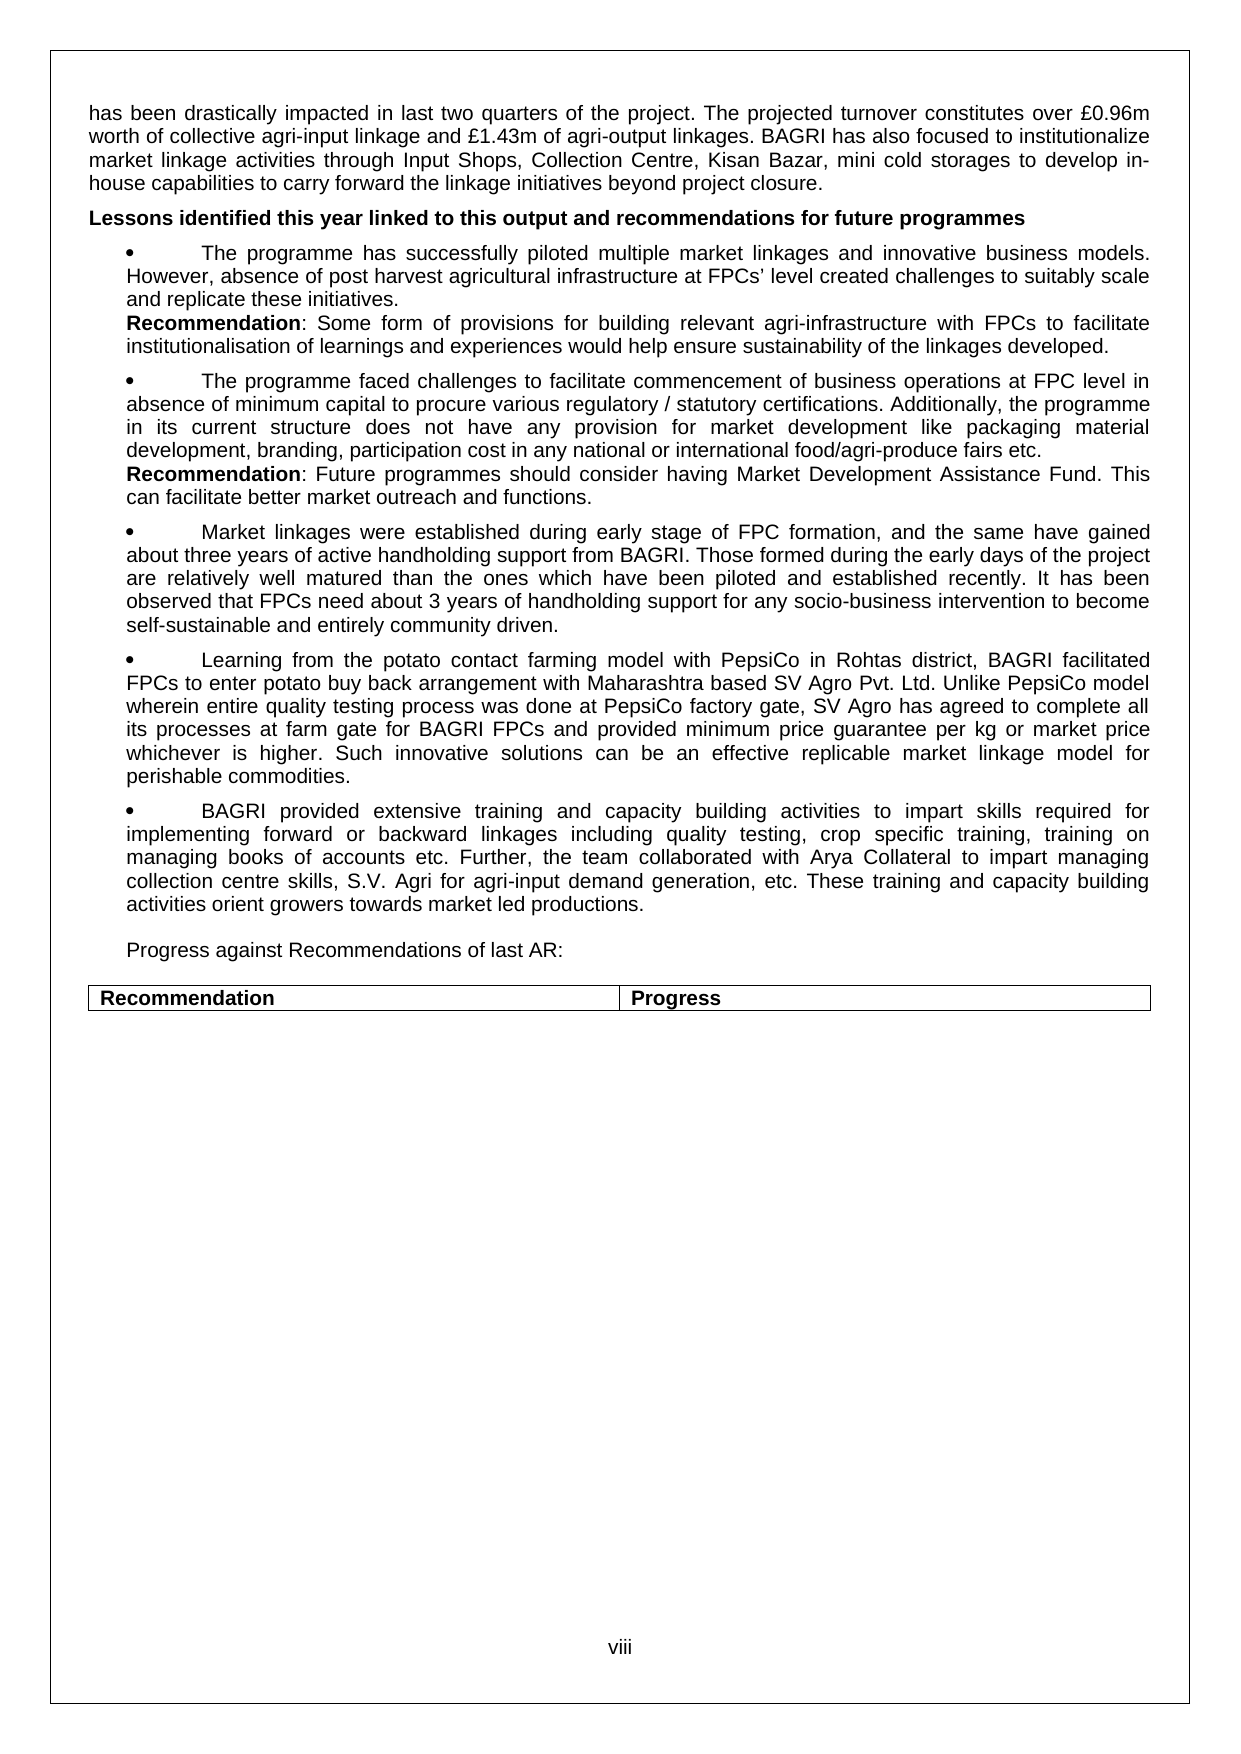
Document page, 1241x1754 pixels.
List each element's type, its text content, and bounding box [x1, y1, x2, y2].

list The programme has successfully piloted multiple market linkages and innovative business models. However, absence of post harvest agricultural infrastructure at FPCs’ level created challenges to suitably scale and replicate these initiatives. [126, 241, 1152, 311]
list The programme faced challenges to facilitate commencement of business operations at FPC level in absence of minimum capital to procure various regulatory / statutory certifications. Additionally, the programme in its current structure does not have any provision for market development like packaging material development, branding, participation cost in any national or international food/agri-produce fairs etc. [126, 369, 1152, 462]
text has been drastically impacted in last two quarters of the project. The projected turnover constitutes over £0.96m worth of collective agri-input linkage and £1.43m of agri-output linkages. BAGRI has also focused to institutionalize market linkage activities through Input Shops, Collection Centre, Kisan Bazar, mini cold storages to develop in-house capabilities to carry forward the linkage initiatives beyond project closure. [89, 102, 1152, 195]
table_header Progress [620, 986, 1150, 1009]
list Learning from the potato contact farming model with PepsiCo in Rohtas district, BAGRI facilitated FPCs to enter potato buy back arrangement with Maharashtra based SV Agro Pvt. Ltd. Unlike PepsiCo model wherein entire quality testing process was done at PepsiCo factory gate, SV Agro has agreed to complete all its processes at farm gate for BAGRI FPCs and provided minimum price guarantee per kg or market price whichever is higher. Such innovative solutions can be an effective replicable market linkage model for perishable commodities. [126, 648, 1152, 788]
list Recommendation: Some form of provisions for building relevant agri-infrastructure with FPCs to facilitate institutionalisation of learnings and experiences would help ensure sustainability of the linkages developed. [126, 311, 1152, 357]
text Lessons identified this year linked to this output and recommendations for future programmes [89, 206, 1152, 229]
list Progress against Recommendations of last AR: [126, 939, 1152, 962]
list Market linkages were established during early stage of FPC formation, and the same have gained about three years of active handholding support from BAGRI. Those formed during the early days of the project are relatively well matured than the ones which have been piloted and established recently. It has been observed that FPCs need about 3 years of handholding support for any socio-business intervention to become self-sustainable and entirely community driven. [126, 520, 1152, 637]
table_header Recommendation [89, 986, 619, 1009]
list Recommendation: Future programmes should consider having Market Development Assistance Fund. This can facilitate better market outreach and functions. [126, 462, 1152, 509]
list BAGRI provided extensive training and capacity building activities to impart skills required for implementing forward or backward linkages including quality testing, crop specific training, training on managing books of accounts etc. Further, the team collaborated with Arya Collateral to impart managing collection centre skills, S.V. Agri for agri-input demand generation, etc. These training and capacity building activities orient growers towards market led productions. [126, 799, 1152, 916]
